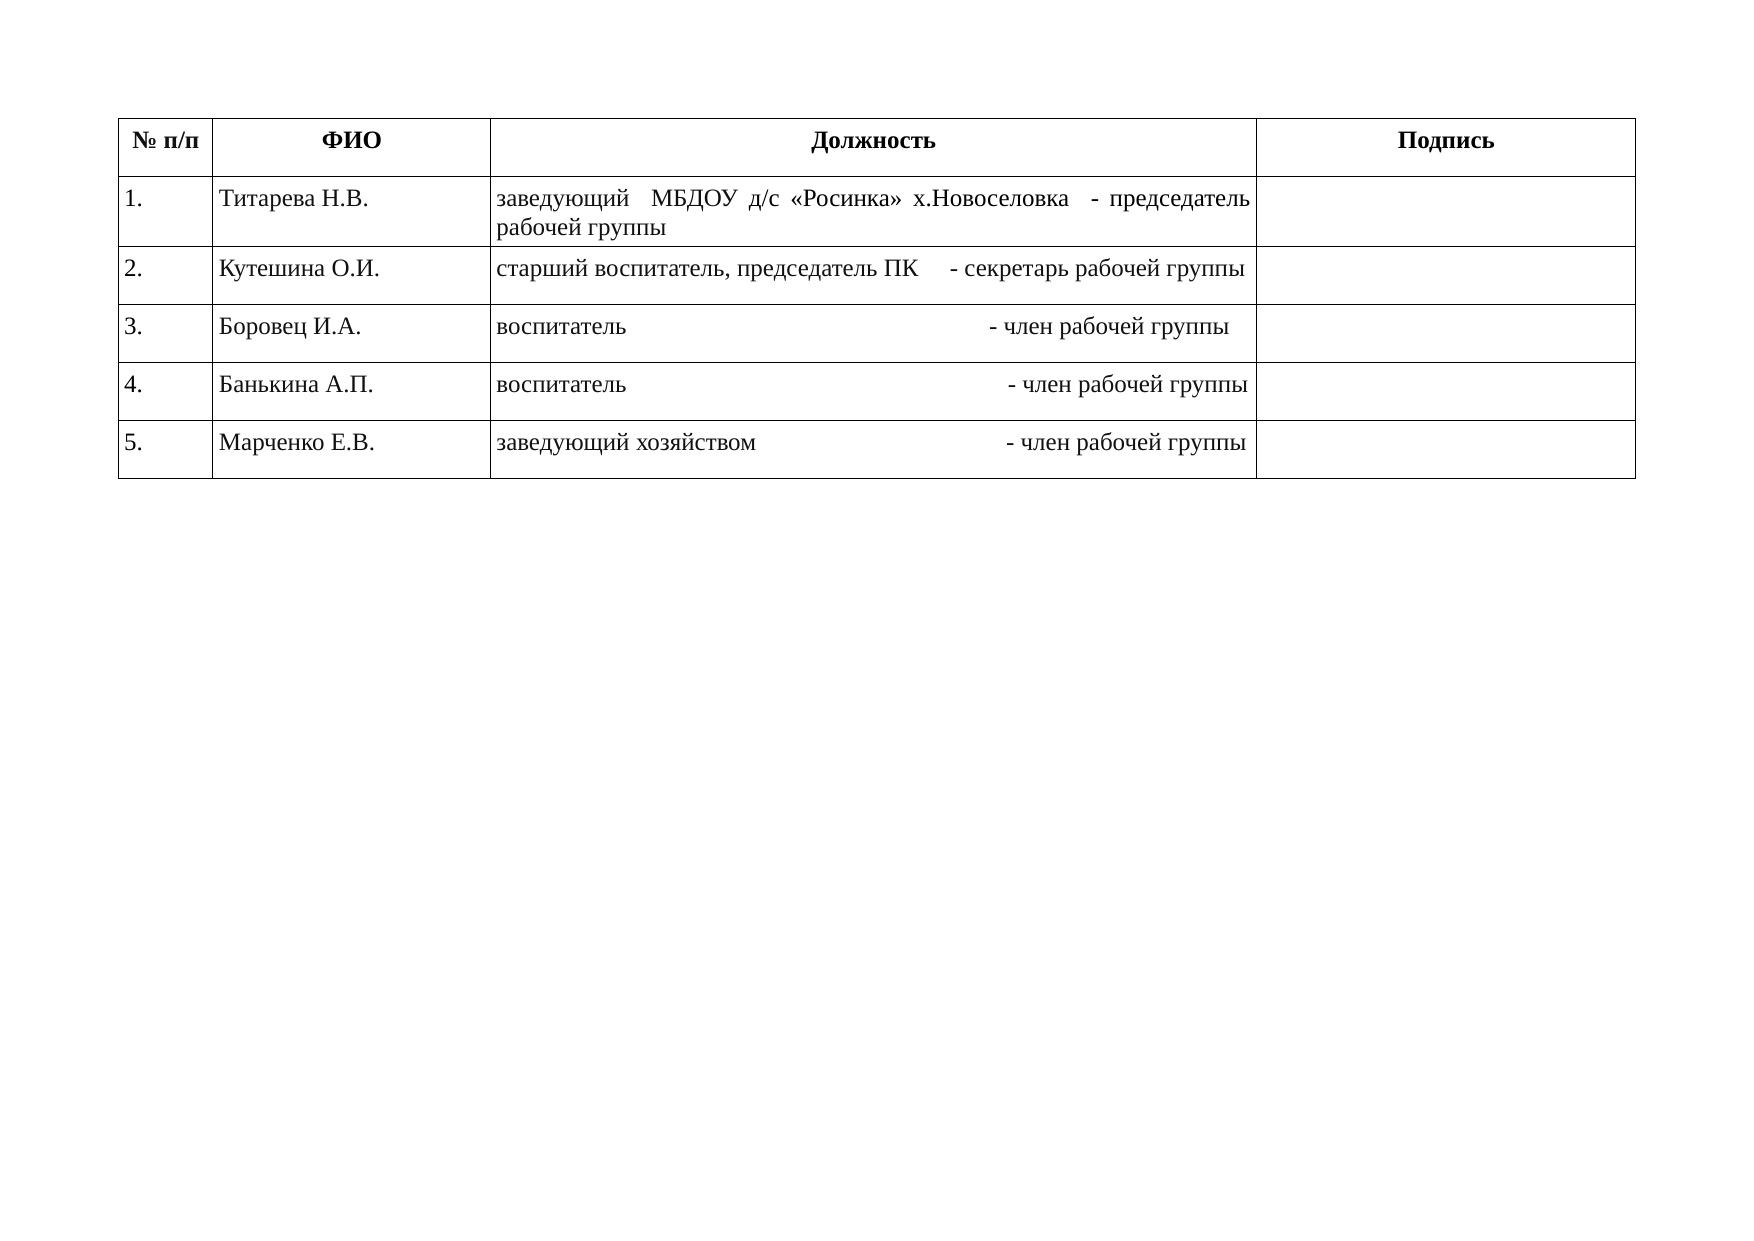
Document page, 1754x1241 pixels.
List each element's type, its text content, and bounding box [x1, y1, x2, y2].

table_cell старший воспитатель, председатель ПК - секретарь рабочей группы [491, 247, 1256, 304]
table_cell Марченко Е.В. [213, 421, 490, 478]
table_cell воспитатель - член рабочей группы [491, 305, 1256, 362]
table_cell № п/п [119, 119, 212, 176]
table_cell [1257, 177, 1635, 246]
table_cell [1257, 421, 1635, 478]
table_cell [1257, 247, 1635, 304]
table_cell [1257, 305, 1635, 362]
table_cell 3. [119, 305, 212, 362]
table_cell Подпись [1257, 119, 1635, 176]
table_cell воспитатель - член рабочей группы [491, 363, 1256, 420]
table_cell Кутешина О.И. [213, 247, 490, 304]
table_cell Банькина А.П. [213, 363, 490, 420]
table_cell Титарева Н.В. [213, 177, 490, 246]
table_cell заведующий хозяйством - член рабочей группы [491, 421, 1256, 478]
table_cell ФИО [213, 119, 490, 176]
table_cell 5. [119, 421, 212, 478]
table_cell заведующий МБДОУ д/с «Росинка» х.Новоселовка - председатель рабочей группы [491, 177, 1256, 246]
table_cell 1. [119, 177, 212, 246]
table_cell Боровец И.А. [213, 305, 490, 362]
table_cell 4. [119, 363, 212, 420]
table_cell [1257, 363, 1635, 420]
table_cell 2. [119, 247, 212, 304]
table_cell Должность [491, 119, 1256, 176]
